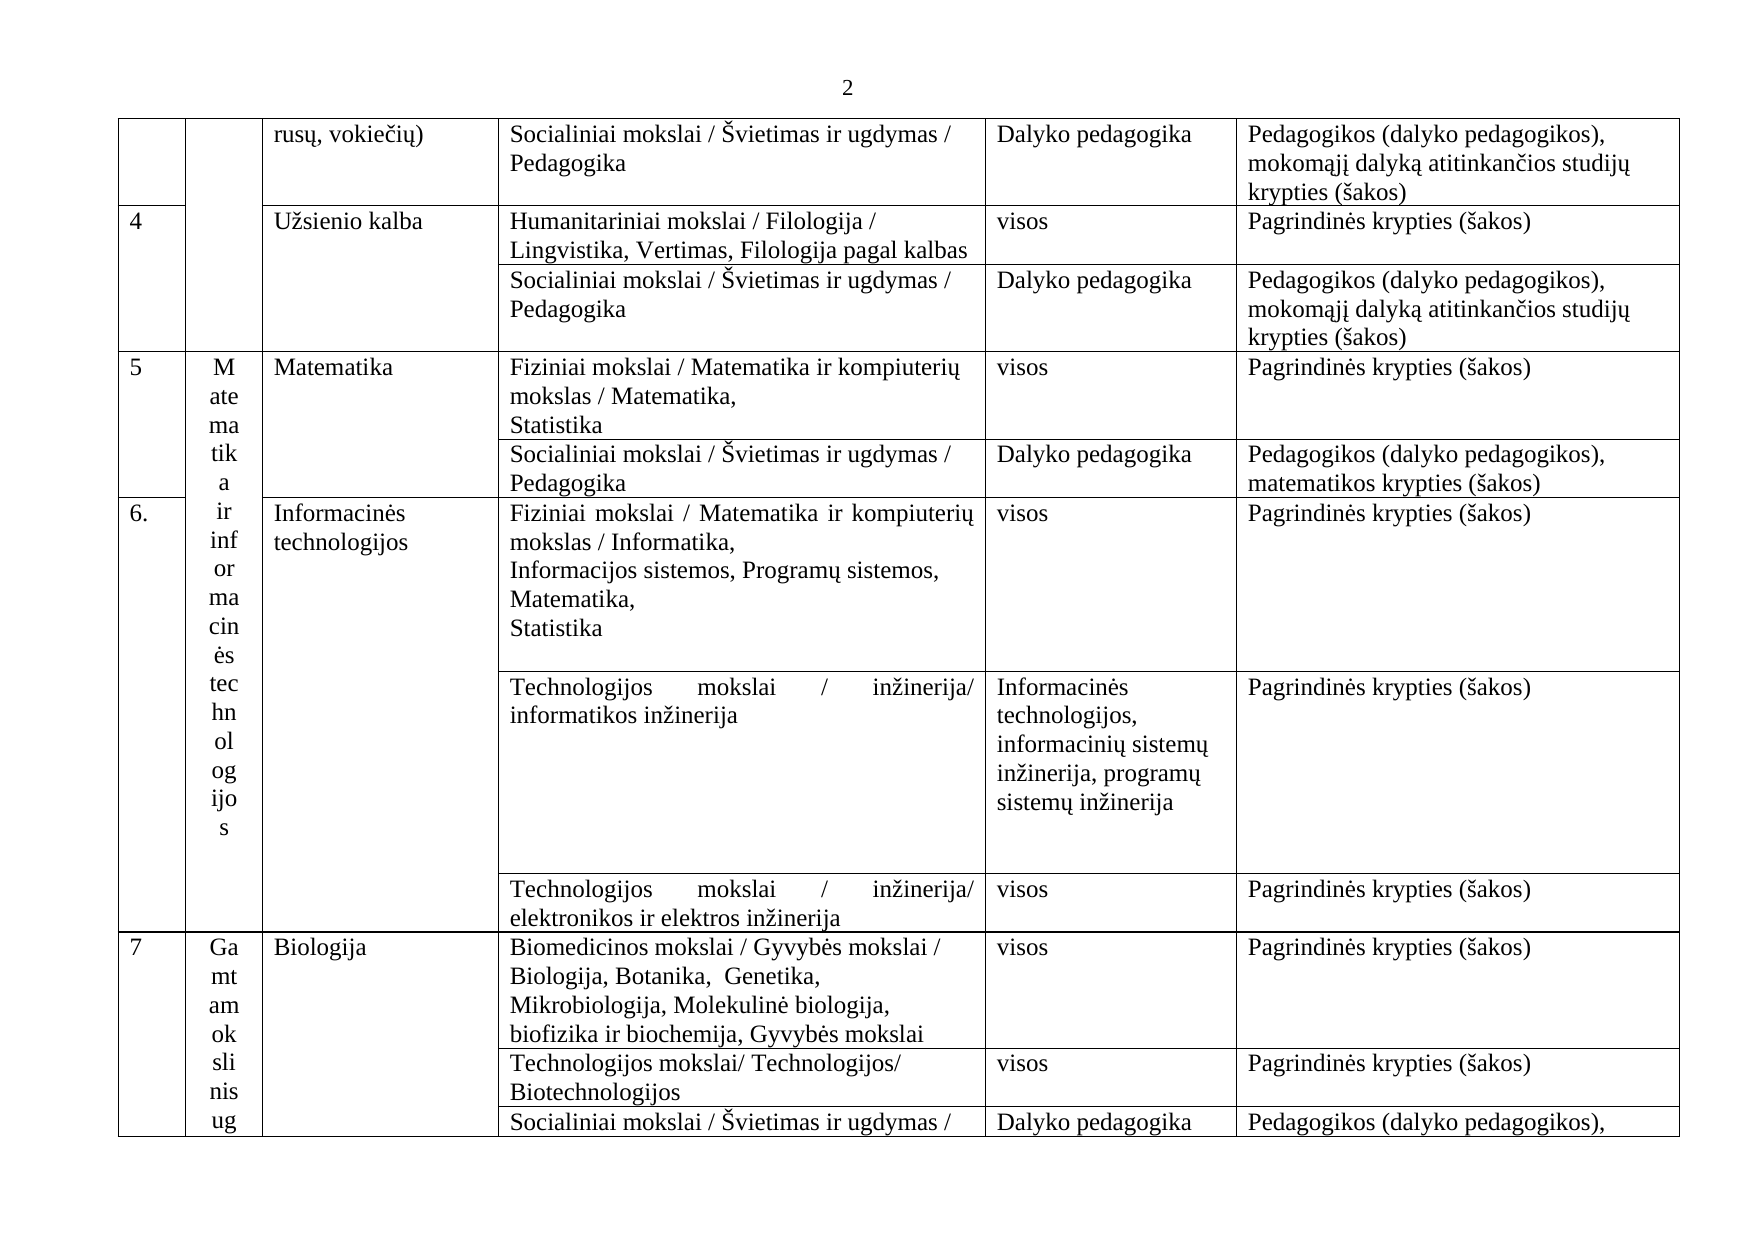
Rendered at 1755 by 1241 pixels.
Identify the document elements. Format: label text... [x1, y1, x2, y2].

table_cell Informacinės technologijos, informacinių sistemų inžinerija, programų sistemų inžinerija [986, 672, 1236, 873]
table_cell Pagrindinės krypties (šakos) [1237, 352, 1679, 438]
table_cell 5 [119, 352, 185, 497]
table_cell [186, 873, 262, 931]
table_cell Pagrindinės krypties (šakos) [1237, 672, 1679, 873]
table_cell Socialiniai mokslai / Švietimas ir ugdymas / Pedagogika [499, 265, 985, 351]
table_cell visos [986, 206, 1236, 264]
table_cell Pagrindinės krypties (šakos) [1237, 498, 1679, 671]
table_cell Socialiniai mokslai / Švietimas ir ugdymas / Pedagogika [499, 119, 985, 205]
table_cell Gamtamokslinis ug [186, 933, 262, 1136]
table_cell Biomedicinos mokslai / Gyvybės mokslai / Biologija, Botanika, Genetika, Mikrobiologija, Molekulinė biologija, biofizika ir biochemija, Gyvybės mokslai [499, 933, 985, 1047]
table_cell Technologijos mokslai / inžinerija/ informatikos inžinerija [499, 672, 985, 873]
table_cell Užsienio kalba [263, 206, 498, 351]
table_cell visos [986, 874, 1236, 931]
table_cell Pedagogikos (dalyko pedagogikos), mokomąjį dalyką atitinkančios studijų krypties (šakos) [1237, 265, 1679, 351]
table_cell Pedagogikos (dalyko pedagogikos), [1237, 1107, 1679, 1136]
table_cell Pedagogikos (dalyko pedagogikos), matematikos krypties (šakos) [1237, 440, 1679, 497]
table_cell Socialiniai mokslai / Švietimas ir ugdymas / [499, 1107, 985, 1136]
table_cell visos [986, 933, 1236, 1047]
table_cell Matematika ir informacinės technologijos [186, 352, 262, 873]
table_cell Technologijos mokslai / inžinerija/ elektronikos ir elektros inžinerija [499, 874, 985, 931]
table_cell [119, 119, 185, 205]
table_cell Informacinės technologijos [263, 498, 498, 931]
table_cell visos [986, 352, 1236, 438]
table_cell Dalyko pedagogika [986, 119, 1236, 205]
table_cell 6. [119, 498, 185, 931]
table_cell Fiziniai mokslai / Matematika ir kompiuterių mokslas / Informatika, Informacijos sistemos, Programų sistemos, Matematika, Statistika [499, 498, 985, 671]
table_cell Pagrindinės krypties (šakos) [1237, 206, 1679, 264]
table_cell Biologija [263, 933, 498, 1136]
table_cell Pagrindinės krypties (šakos) [1237, 933, 1679, 1047]
table_cell Pedagogikos (dalyko pedagogikos), mokomąjį dalyką atitinkančios studijų krypties (šakos) [1237, 119, 1679, 205]
table_cell Pagrindinės krypties (šakos) [1237, 1049, 1679, 1106]
table_cell visos [986, 498, 1236, 671]
table_cell Dalyko pedagogika [986, 265, 1236, 351]
table_cell 4 [119, 206, 185, 351]
table_cell Matematika [263, 352, 498, 497]
table_cell Humanitariniai mokslai / Filologija / Lingvistika, Vertimas, Filologija pagal kalbas [499, 206, 985, 264]
table_cell [186, 119, 262, 351]
table_cell 7 [119, 933, 185, 1136]
table_cell Dalyko pedagogika [986, 440, 1236, 497]
table_cell Technologijos mokslai/ Technologijos/ Biotechnologijos [499, 1049, 985, 1106]
table_cell visos [986, 1049, 1236, 1106]
table_cell Socialiniai mokslai / Švietimas ir ugdymas / Pedagogika [499, 440, 985, 497]
table_cell Fiziniai mokslai / Matematika ir kompiuterių mokslas / Matematika, Statistika [499, 352, 985, 438]
table_cell Pagrindinės krypties (šakos) [1237, 874, 1679, 931]
table_cell rusų, vokiečių) [263, 119, 498, 205]
table_cell Dalyko pedagogika [986, 1107, 1236, 1136]
